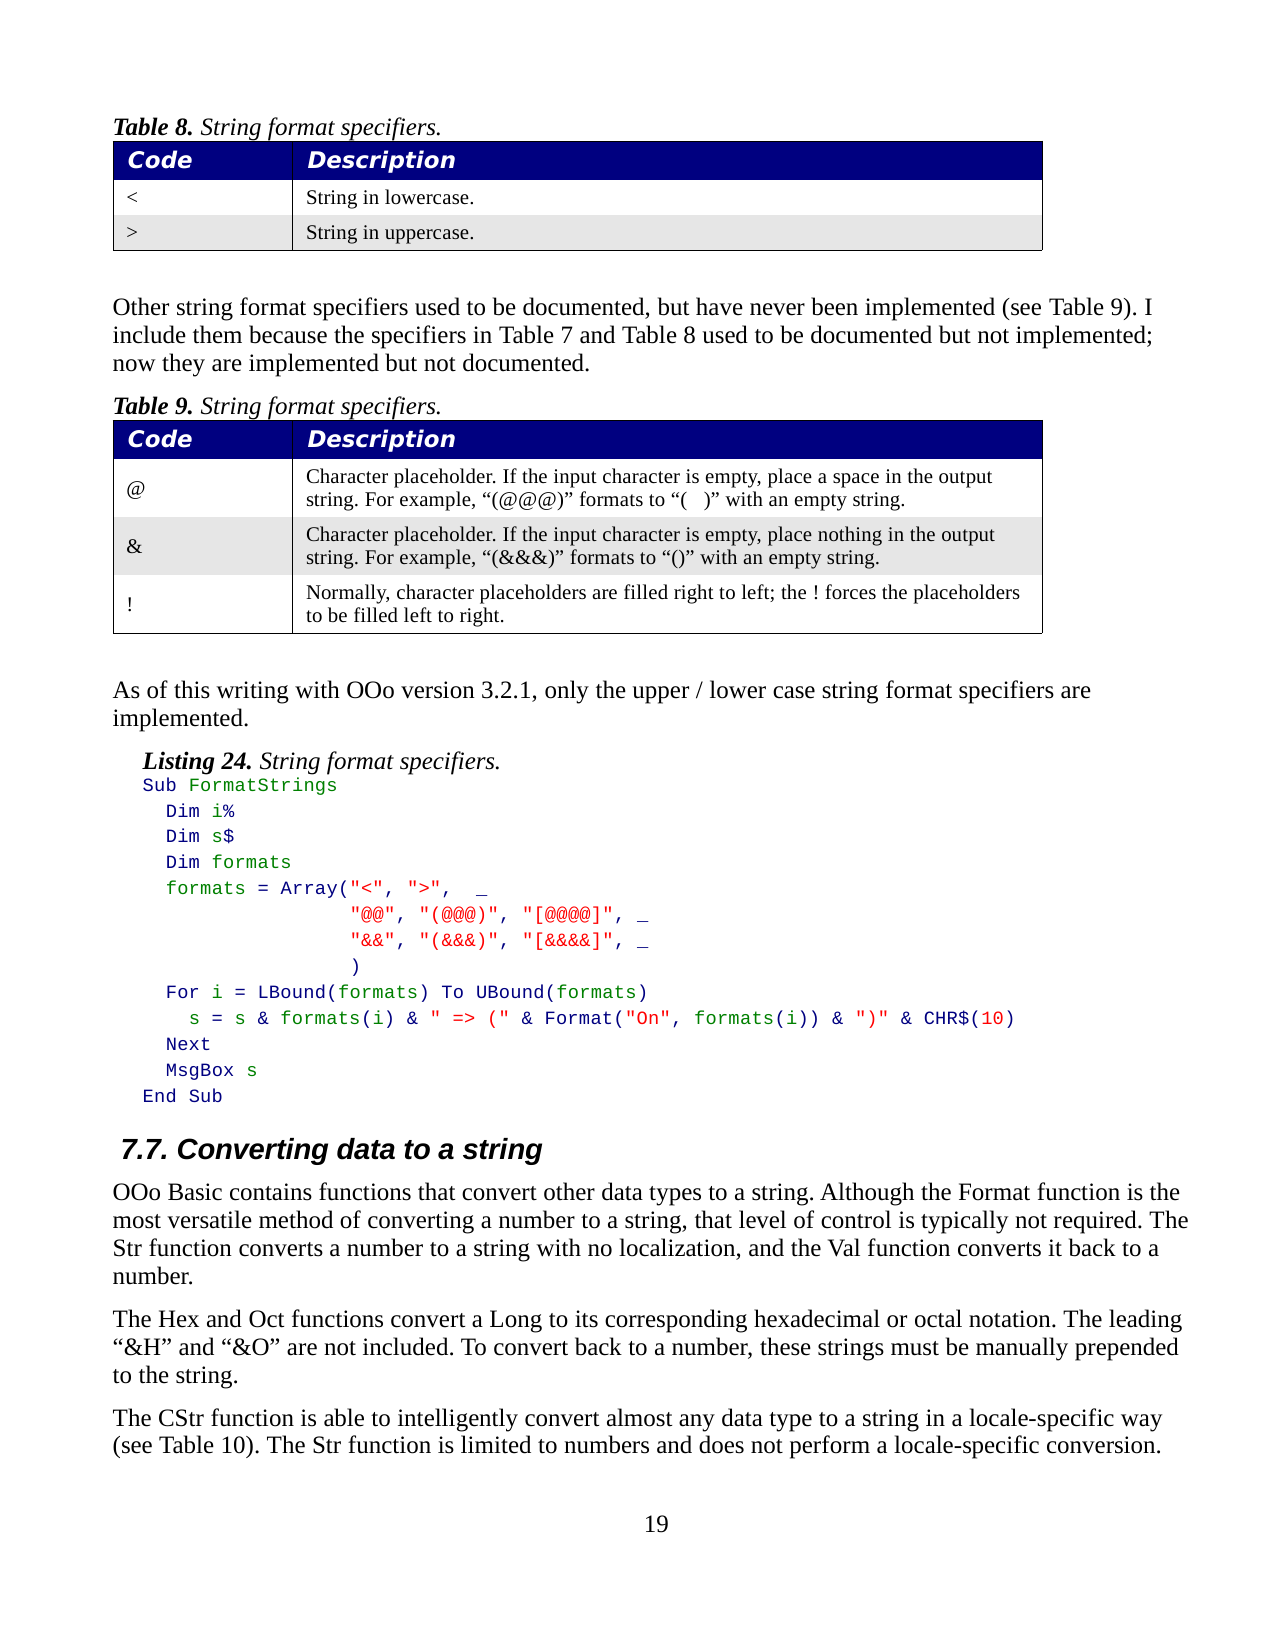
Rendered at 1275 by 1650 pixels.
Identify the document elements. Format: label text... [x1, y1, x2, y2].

text End Sub [142, 1086, 1200, 1108]
text For i = LBound(formats) To UBound(formats) [142, 982, 1200, 1004]
text "&&", "(&&&)", "[&&&&]", _ [142, 931, 1200, 952]
text The CStr function is able to intelligently convert almost any data type to a string in a locale-specific way (see Table 10). The Str function is limited to numbers and does not perform a locale-specific conversion. [112, 1403, 1200, 1459]
list Listing 24. String format specifiers. [142, 747, 1200, 775]
text The Hex and Oct functions convert a Long to its corresponding hexadecimal or octal notation. The leading “&H” and “&O” are not included. To convert back to a number, these strings must be manually prepended to the string. [112, 1304, 1200, 1389]
table_header Code [114, 142, 292, 180]
table_cell < [114, 180, 292, 215]
table_cell Normally, character placeholders are filled right to left; the ! forces the placeholders to be filled left to right. [293, 575, 1042, 633]
text Dim i% [142, 801, 1200, 822]
table_cell Character placeholder. If the input character is empty, place nothing in the output string. For example, “(&&&)” formats to “()” with an empty string. [293, 517, 1042, 575]
text Other string format specifiers used to be documented, but have never been implemented (see Table 9). I include them because the specifiers in Table 7 and Table 8 used to be documented but not implemented; now they are implemented but not documented. [112, 293, 1200, 377]
text ) [142, 957, 1200, 978]
text Sub FormatStrings [142, 775, 1200, 796]
table_cell @ [114, 459, 292, 517]
table_cell ! [114, 575, 292, 633]
text As of this writing with OOo version 3.2.1, only the upper / lower case string format specifiers are implemented. [112, 676, 1200, 732]
table_cell > [114, 215, 292, 250]
text formats = Array("<", ">", _ [142, 879, 1200, 900]
text Dim s$ [142, 827, 1200, 848]
table_header Description [293, 142, 1042, 180]
table_header Code [114, 421, 292, 459]
text Next [142, 1034, 1200, 1056]
text "@@", "(@@@)", "[@@@@]", _ [142, 905, 1200, 926]
text Table 9. String format specifiers. [112, 392, 1200, 420]
table_cell String in uppercase. [293, 215, 1042, 250]
table_cell Character placeholder. If the input character is empty, place a space in the output string. For example, “(@@@)” formats to “( )” with an empty string. [293, 459, 1042, 517]
text s = s & formats(i) & " => (" & Format("On", formats(i)) & ")" & CHR$(10) [142, 1008, 1200, 1030]
table_cell & [114, 517, 292, 575]
text Dim formats [142, 853, 1200, 874]
text OOo Basic contains functions that convert other data types to a string. Although the Format function is the most versatile method of converting a number to a string, that level of control is typically not required. The Str function converts a number to a string with no localization, and the Val function converts it back to a number. [112, 1178, 1200, 1290]
table_cell String in lowercase. [293, 180, 1042, 215]
subtitle Converting data to a string [112, 1133, 1200, 1165]
table_header Description [293, 421, 1042, 459]
text Table 8. String format specifiers. [112, 112, 1200, 141]
text MsgBox s [142, 1060, 1200, 1082]
